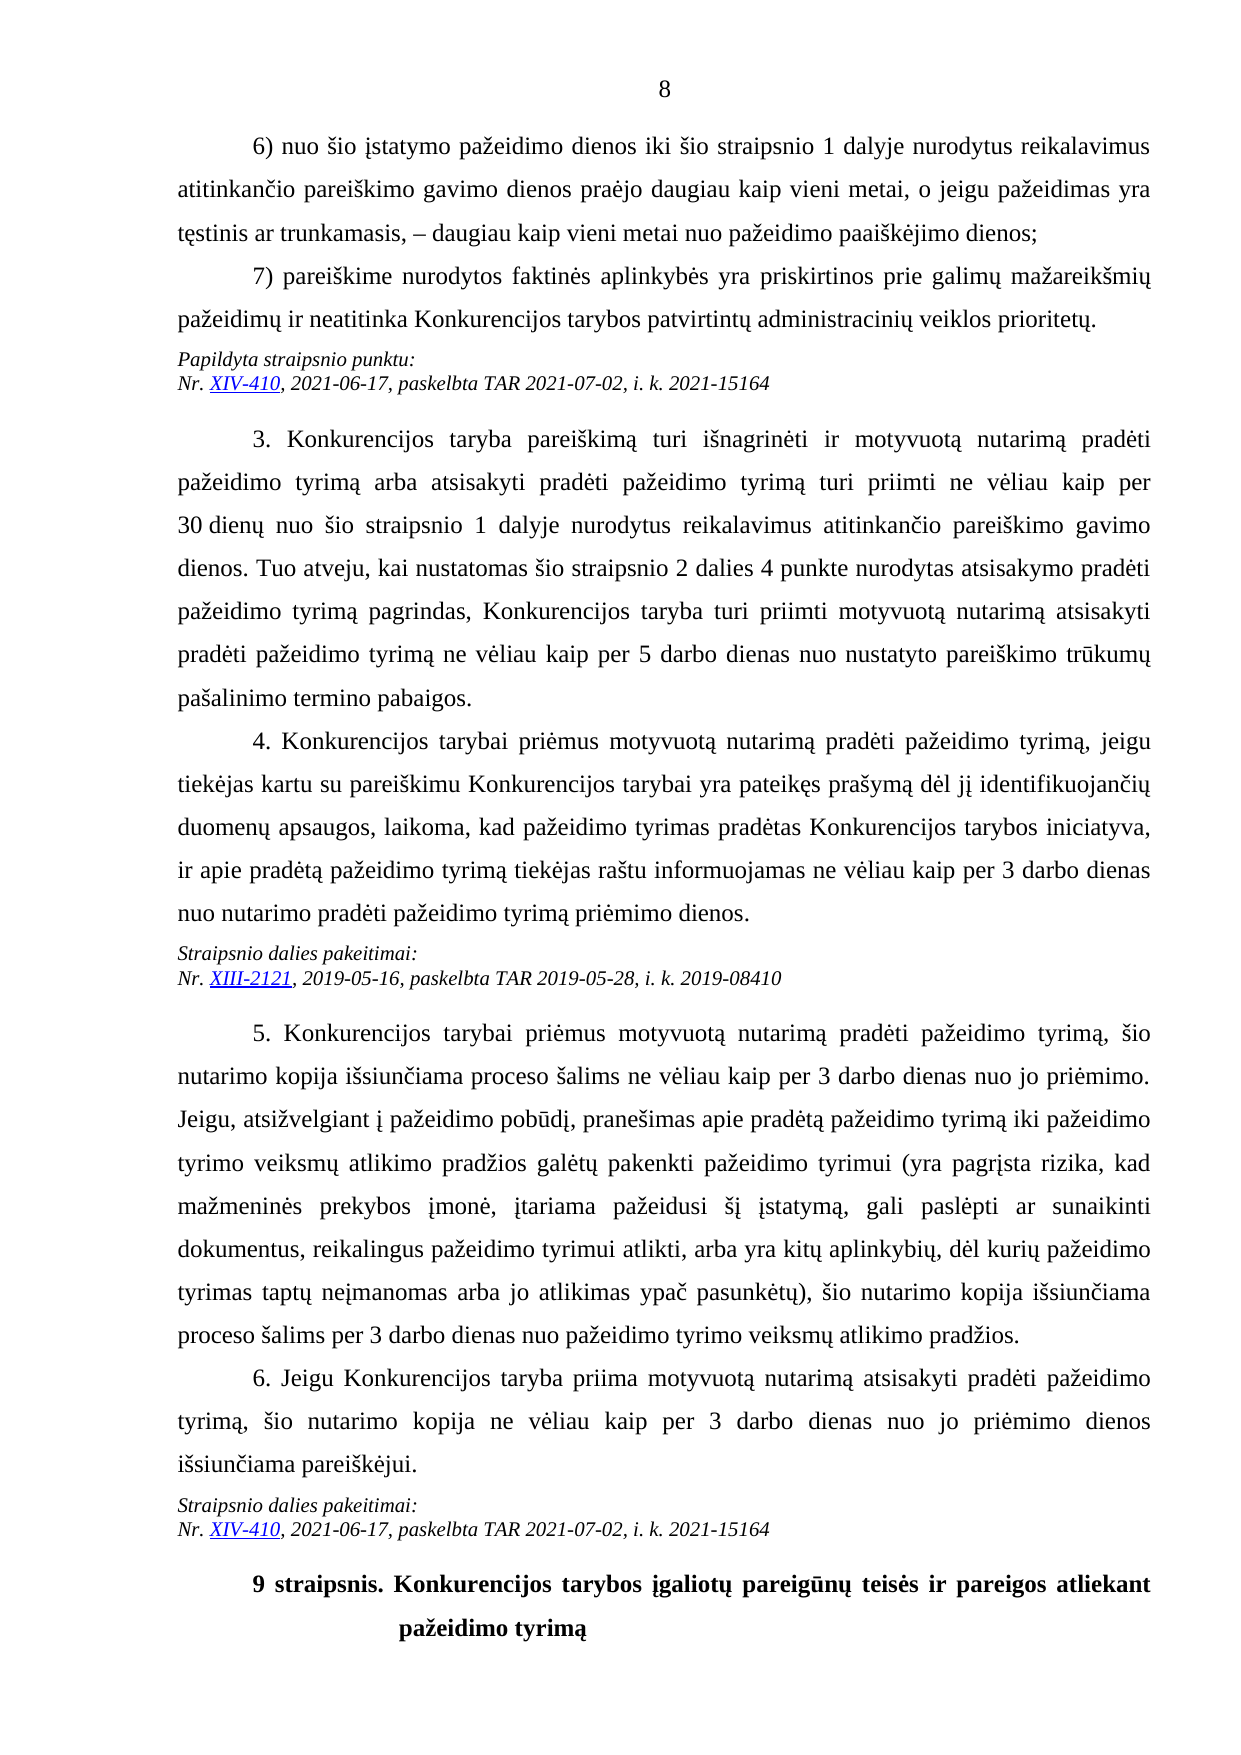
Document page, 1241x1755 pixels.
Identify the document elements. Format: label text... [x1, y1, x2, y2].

text Nr. XIII-2121, 2019-05-16, paskelbta TAR 2019-05-28, i. k. 2019-08410 [177, 965, 1152, 989]
text 3. Konkurencijos taryba pareiškimą turi išnagrinėti ir motyvuotą nutarimą pradėti pažeidimo tyrimą arba atsisakyti pradėti pažeidimo tyrimą turi priimti ne vėliau kaip per 30 dienų nuo šio straipsnio 1 dalyje nurodytus reikalavimus atitinkančio pareiškimo gavimo dienos. Tuo atveju, kai nustatomas šio straipsnio 2 dalies 4 punkte nurodytas atsisakymo pradėti pažeidimo tyrimą pagrindas, Konkurencijos taryba turi priimti motyvuotą nutarimą atsisakyti pradėti pažeidimo tyrimą ne vėliau kaip per 5 darbo dienas nuo nustatyto pareiškimo trūkumų pašalinimo termino pabaigos. [177, 424, 1152, 711]
text 7) pareiškime nurodytos faktinės aplinkybės yra priskirtinos prie galimų mažareikšmių pažeidimų ir neatitinka Konkurencijos tarybos patvirtintų administracinių veiklos prioritetų. [177, 261, 1152, 333]
text 9 straipsnis. Konkurencijos tarybos įgaliotų pareigūnų teisės ir pareigos atliekant pažeidimo tyrimą [252, 1569, 1152, 1641]
text Papildyta straipsnio punktu: [177, 347, 1152, 371]
text 5. Konkurencijos tarybai priėmus motyvuotą nutarimą pradėti pažeidimo tyrimą, šio nutarimo kopija išsiunčiama proceso šalims ne vėliau kaip per 3 darbo dienas nuo jo priėmimo. Jeigu, atsižvelgiant į pažeidimo pobūdį, pranešimas apie pradėtą pažeidimo tyrimą iki pažeidimo tyrimo veiksmų atlikimo pradžios galėtų pakenkti pažeidimo tyrimui (yra pagrįsta rizika, kad mažmeninės prekybos įmonė, įtariama pažeidusi šį įstatymą, gali paslėpti ar sunaikinti dokumentus, reikalingus pažeidimo tyrimui atlikti, arba yra kitų aplinkybių, dėl kurių pažeidimo tyrimas taptų neįmanomas arba jo atlikimas ypač pasunkėtų), šio nutarimo kopija išsiunčiama proceso šalims per 3 darbo dienas nuo pažeidimo tyrimo veiksmų atlikimo pradžios. [177, 1018, 1152, 1349]
text 6. Jeigu Konkurencijos taryba priima motyvuotą nutarimą atsisakyti pradėti pažeidimo tyrimą, šio nutarimo kopija ne vėliau kaip per 3 darbo dienas nuo jo priėmimo dienos išsiunčiama pareiškėjui. [177, 1363, 1152, 1478]
text Nr. XIV-410, 2021-06-17, paskelbta TAR 2021-07-02, i. k. 2021-15164 [177, 1517, 1152, 1541]
text Nr. XIV-410, 2021-06-17, paskelbta TAR 2021-07-02, i. k. 2021-15164 [177, 371, 1152, 395]
text Straipsnio dalies pakeitimai: [177, 1493, 1152, 1517]
text Straipsnio dalies pakeitimai: [177, 941, 1152, 965]
text 6) nuo šio įstatymo pažeidimo dienos iki šio straipsnio 1 dalyje nurodytus reikalavimus atitinkančio pareiškimo gavimo dienos praėjo daugiau kaip vieni metai, o jeigu pažeidimas yra tęstinis ar trunkamasis, – daugiau kaip vieni metai nuo pažeidimo paaiškėjimo dienos; [177, 131, 1152, 246]
text 4. Konkurencijos tarybai priėmus motyvuotą nutarimą pradėti pažeidimo tyrimą, jeigu tiekėjas kartu su pareiškimu Konkurencijos tarybai yra pateikęs prašymą dėl jį identifikuojančių duomenų apsaugos, laikoma, kad pažeidimo tyrimas pradėtas Konkurencijos tarybos iniciatyva, ir apie pradėtą pažeidimo tyrimą tiekėjas raštu informuojamas ne vėliau kaip per 3 darbo dienas nuo nutarimo pradėti pažeidimo tyrimą priėmimo dienos. [177, 726, 1152, 927]
